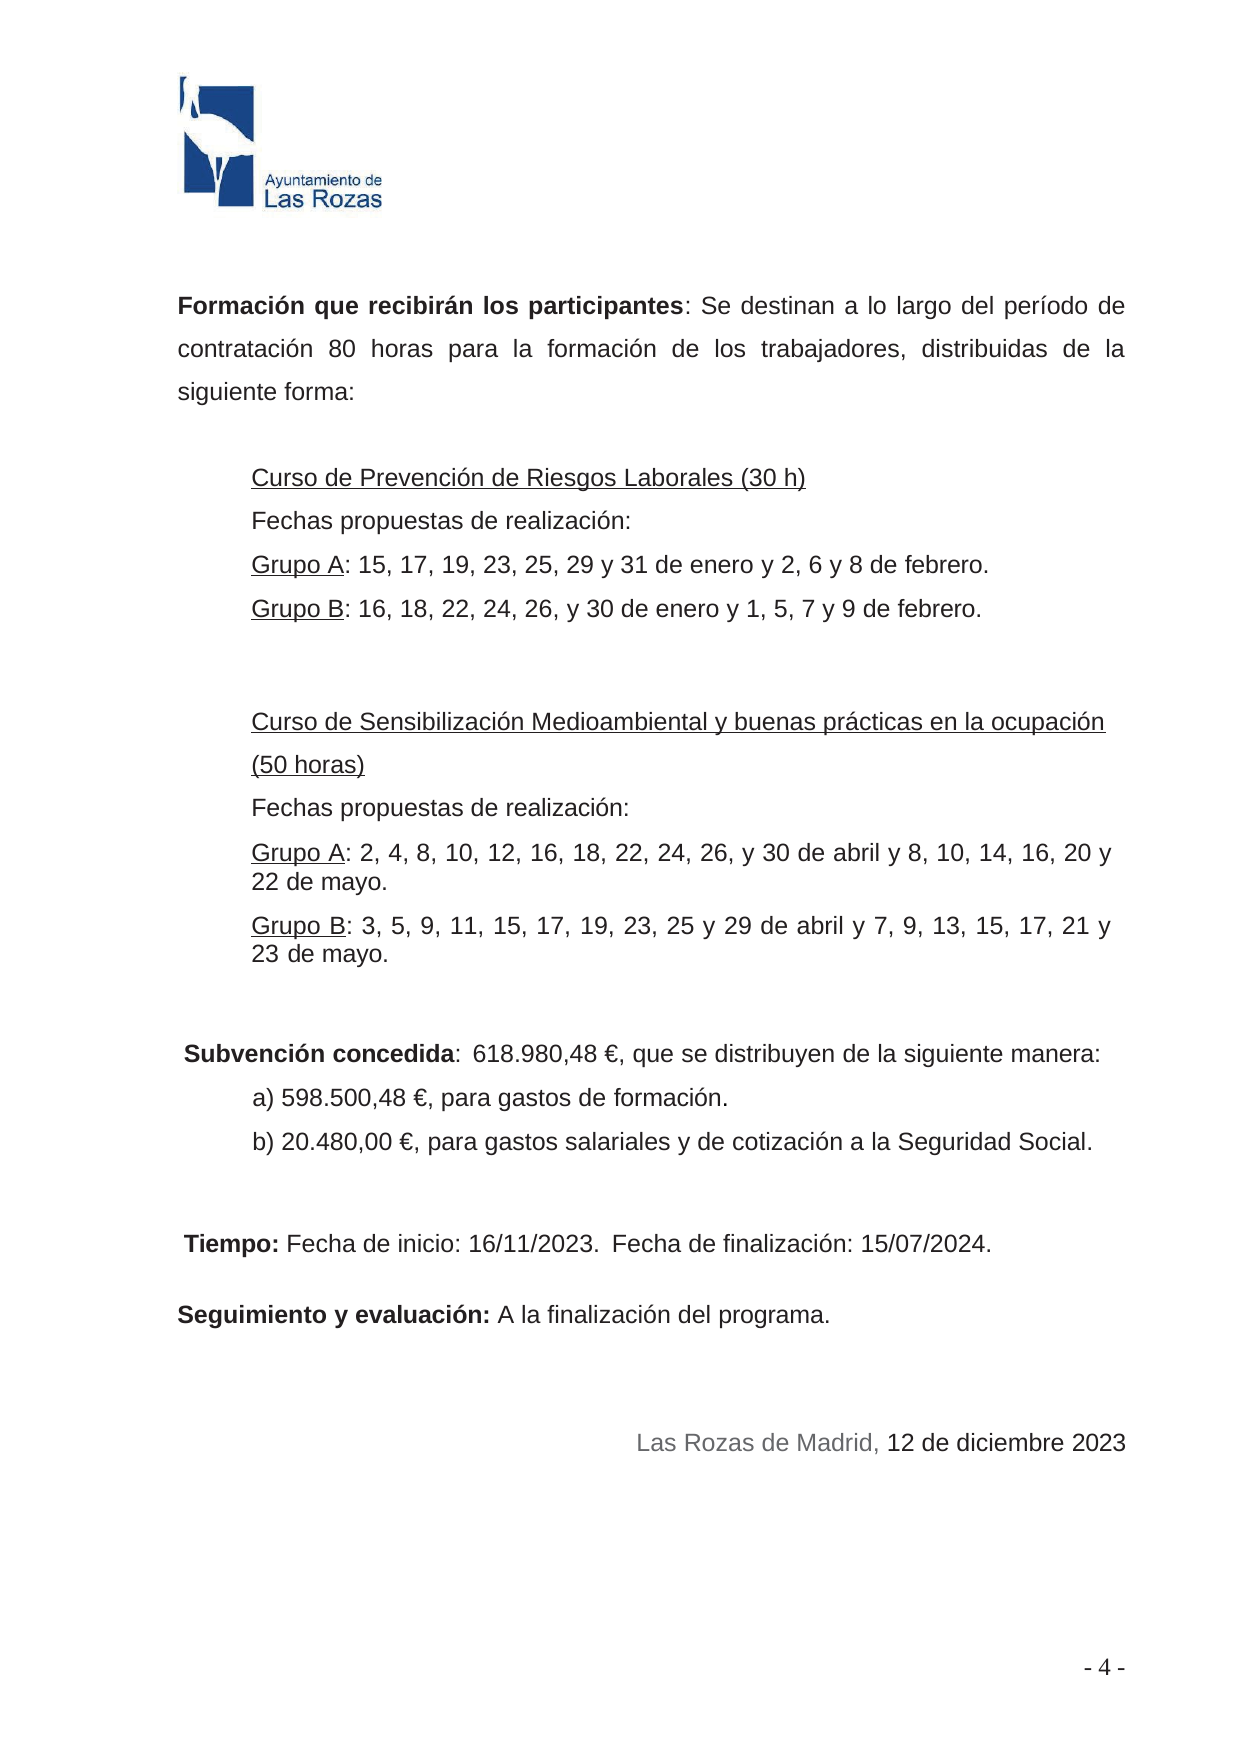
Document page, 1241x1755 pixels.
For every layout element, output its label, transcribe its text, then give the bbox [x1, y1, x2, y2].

text b) 20.480,00 €, para gastos salariales y de cotización a la Seguridad Social. [177, 1127, 1137, 1156]
text Grupo B: 3, 5, 9, 11, 15, 17, 19, 23, 25 y 29 de abril y 7, 9, 13, 15, 17, 21 y 23 de mayo. [251, 911, 1137, 968]
text Las Rozas de Madrid, 12 de diciembre 2023 [636, 1428, 1137, 1457]
subtitle Seguimiento y evaluación: A la finalización del programa. [177, 1300, 842, 1329]
text Grupo A: 2, 4, 8, 10, 12, 16, 18, 22, 24, 26, y 30 de abril y 8, 10, 14, 16, 20 y 22 de mayo. [251, 838, 1137, 895]
text Curso de Sensibilización Medioambiental y buenas prácticas en la ocupación (50 horas) [251, 707, 1130, 779]
text a) 598.500,48 €, para gastos de formación. [177, 1083, 1137, 1112]
text Grupo A: 15, 17, 19, 23, 25, 29 y 31 de enero y 2, 6 y 8 de febrero. [251, 550, 1137, 578]
text Fechas propuestas de realización: [251, 793, 1137, 822]
text Formación que recibirán los participantes: Se destinan a lo largo del período de contratación 80 horas para la formación de los trabajadores, distribuidas de la siguiente forma: [177, 291, 1126, 406]
text Grupo B: 16, 18, 22, 24, 26, y 30 de enero y 1, 5, 7 y 9 de febrero. [251, 594, 1137, 623]
subtitle Tiempo: Fecha de inicio: 16/11/2023. Fecha de finalización: 15/07/2024. [183, 1229, 1137, 1257]
text Curso de Prevención de Riesgos Laborales (30 h) Fechas propuestas de realización: [251, 463, 849, 535]
text Subvención concedida: 618.980,48 €, que se distribuyen de la siguiente manera: [183, 1038, 1137, 1067]
